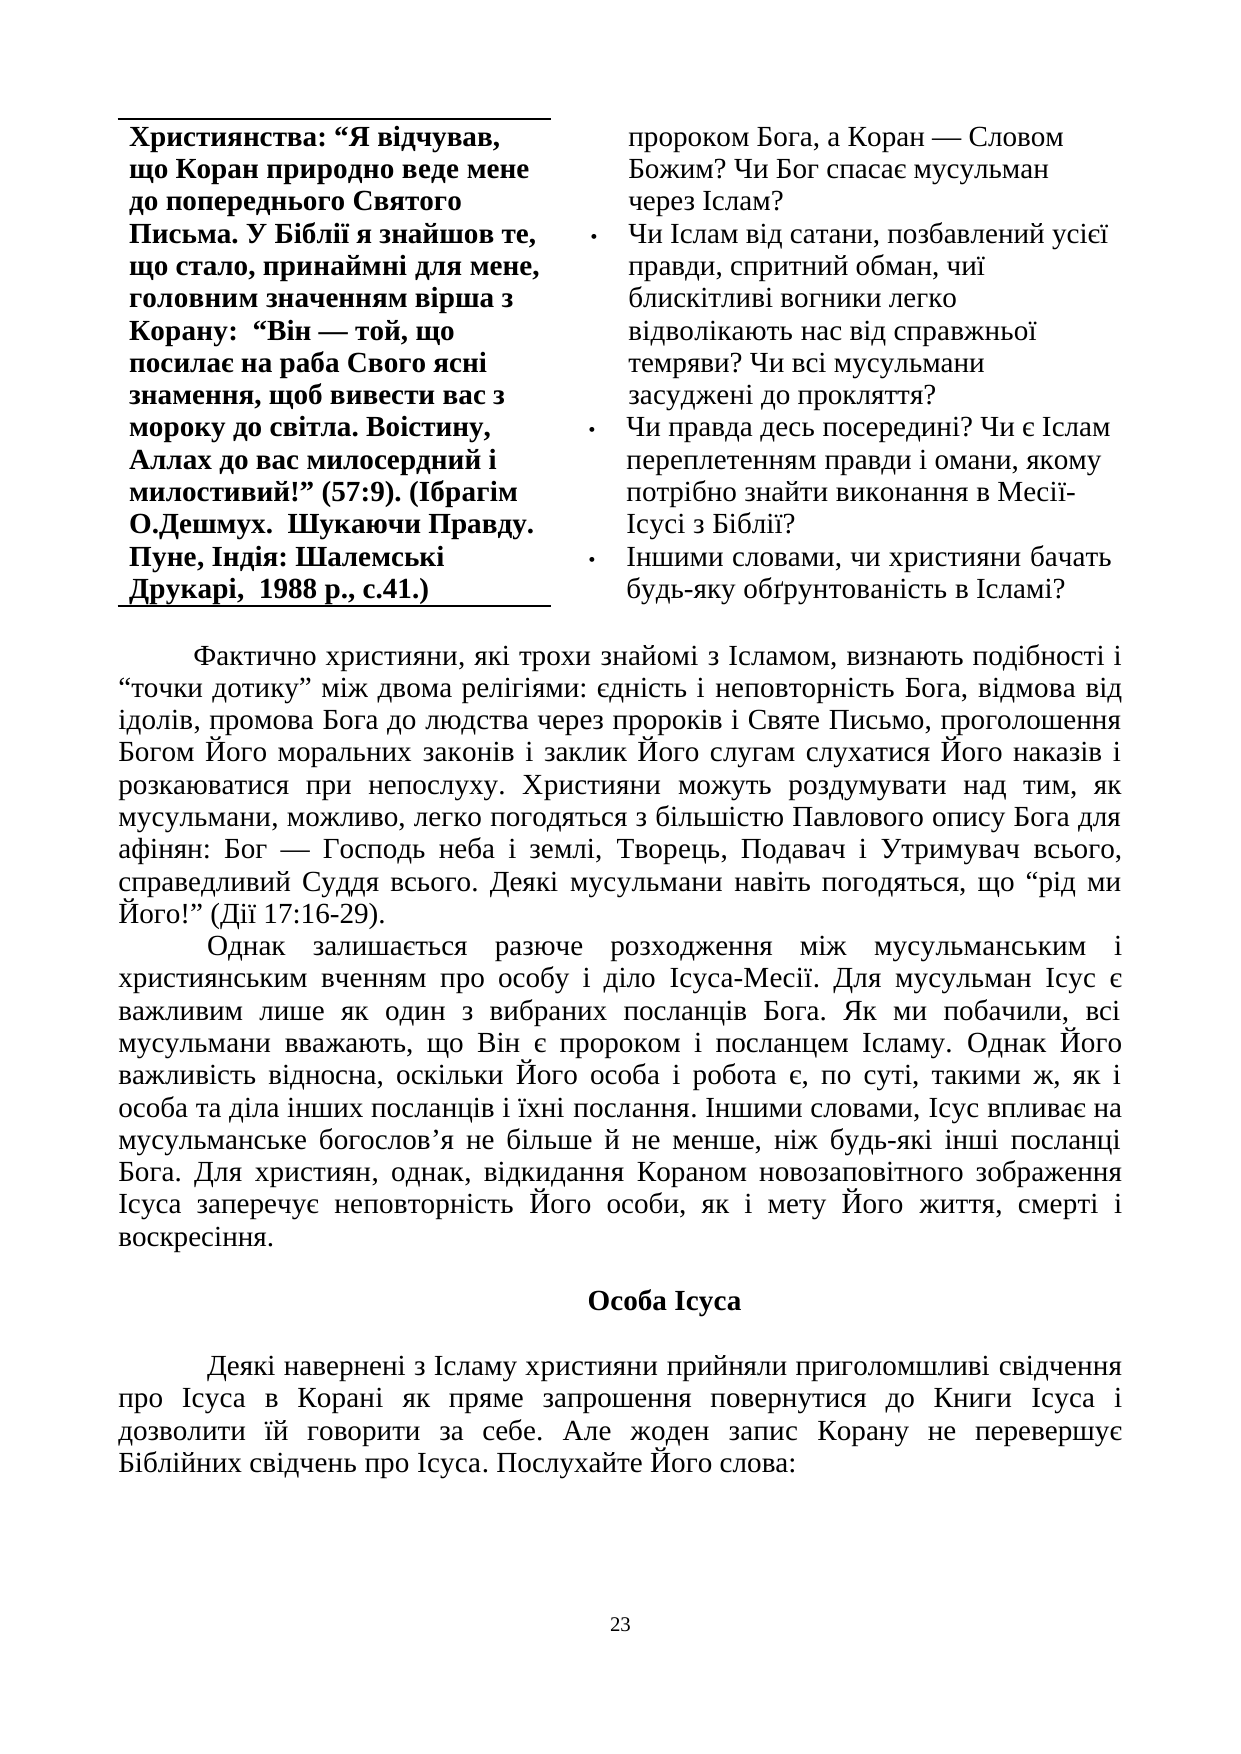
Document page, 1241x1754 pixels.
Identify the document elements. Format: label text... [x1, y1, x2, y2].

table_header Християнства: “Я відчував, що Коран природно веде мене до попереднього Святого Письма. У Біблії я знайшов те, що стало, принаймні для мене, головним значенням вірша з Корану: “Він — той, що посилає нa paбa Cвoгo ясні знамення, щоб вивести вас з мороку до світла. Воістину, Аллах до вас милосердний і милостивий!” (57:9). (Ібрагім O.Дешмух. Шукаючи Правду. Пуне, Індія: Шалемські Друкарі, 1988 р., с.41.) [118, 120, 551, 604]
text Фактично християни, які трохи знайомі з Ісламом, визнають подібності і “точки дотику” між двома релігіями: єдність і неповторність Бога, відмова від ідолів, промова Бога до людства через пророків і Святе Письмо, проголошення Богом Його моральних законів і заклик Його слугам слухатися Його наказів і розкаюватися при непослуху. Християни можуть роздумувати над тим, як мусульмани, можливо, легко погодяться з більшістю Павлового опису Бога для афінян: Бог — Господь неба і землі, Творець, Подавач і Утримувач всього, справедливий Суддя всього. Деякі мусульмани навіть погодяться, що “рід ми Його!” (Дії 17:16-29). [118, 639, 1122, 929]
subtitle Особа Ісуса [118, 1285, 1122, 1317]
text Деякі навернені з Ісламу християни прийняли приголомшливі свідчення про Ісуса в Корані як пряме запрошення повернутися до Книги Ісуса і дозволити їй говорити за себе. Але жоден запис Корану не перевершує Біблійних свідчень про Ісуса. Послухайте Його слова: [118, 1349, 1122, 1478]
text Однак залишається разюче розходження між мусульманським і християнським вченням про особу і діло Ісуса-Месії. Для мусульман Ісус є важливим лише як один з вибраних посланців Бога. Як ми побачили, всі мусульмани вважають, що Він є пророком і посланцем Ісламу. Однак Його важливість відносна, оскільки Його особа і робота є, по суті, такими ж, як і особа та діла інших посланців і їхні послання. Іншими словами, Ісус впливає на мусульманське богослов’я не більше й не менше, ніж будь-які інші посланці Бога. Для християн, однак, відкидання Кораном новозаповітного зображення Ісуса заперечує неповторність Його особи, як і мету Його життя, смерті і воскресіння. [118, 929, 1122, 1252]
table_header Чи Іслам від Бога? Чи є Магомет пророком Бога, а Коран — Словом Божим? Чи Бог спасає мусульман через Іслам? Чи Іслам від сатани, позбавлений усієї правди, спритний обман, чиї блискітливі вогники легко відволікають нас від справжньої темряви? Чи всі мусульмани засуджені до прокляття? Чи правда десь посередині? Чи є Іслам переплетенням правди і омани, якому потрібно знайти виконання в Месії-Ісусі з Біблії? Іншими словами, чи християни бачать будь-яку обґрунтованість в Ісламі? [551, 118, 1123, 604]
